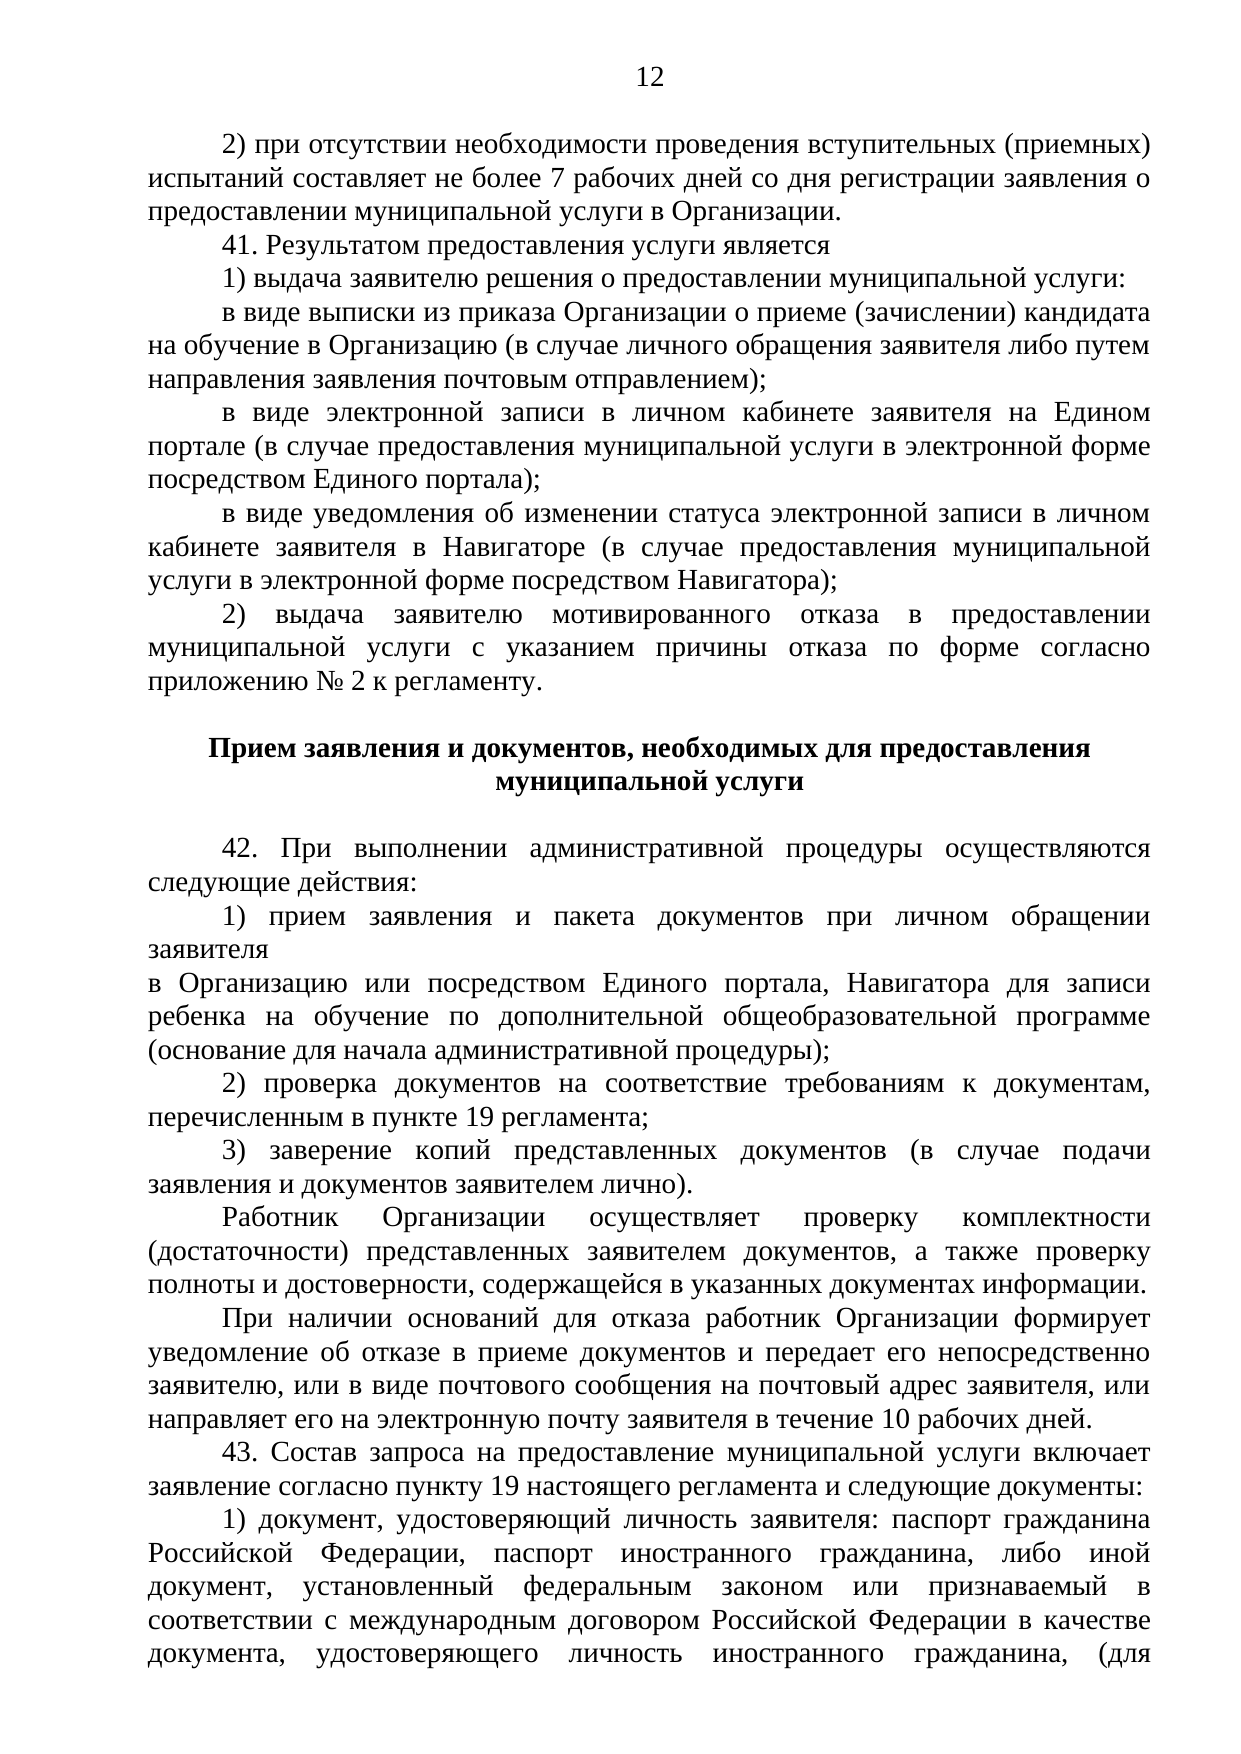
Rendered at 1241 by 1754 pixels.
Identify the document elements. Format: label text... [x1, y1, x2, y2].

text в виде выписки из приказа Организации о приеме (зачислении) кандидата на обучение в Организацию (в случае личного обращения заявителя либо путем направления заявления почтовым отправлением); [148, 294, 1152, 394]
text 1) выдача заявителю решения о предоставлении муниципальной услуги: [148, 260, 1152, 294]
text 1) документ, удостоверяющий личность заявителя: паспорт гражданина Российской Федерации, паспорт иностранного гражданина, либо иной документ, установленный федеральным законом или признаваемый в соответствии с международным договором Российской Федерации в качестве документа, удостоверяющего личность иностранного гражданина, (для [148, 1501, 1152, 1669]
text Прием заявления и документов, необходимых для предоставления муниципальной услуги [148, 730, 1152, 797]
text 2) проверка документов на соответствие требованиям к документам, перечисленным в пункте 19 регламента; [148, 1065, 1152, 1132]
text 42. При выполнении административной процедуры осуществляются следующие действия: [148, 831, 1152, 898]
text 3) заверение копий представленных документов (в случае подачи заявления и документов заявителем лично). [148, 1132, 1152, 1199]
text в виде уведомления об изменении статуса электронной записи в личном кабинете заявителя в Навигаторе (в случае предоставления муниципальной услуги в электронной форме посредством Навигатора); [148, 495, 1152, 596]
text 2) выдача заявителю мотивированного отказа в предоставлении муниципальной услуги с указанием причины отказа по форме согласно приложению № 2 к регламенту. [148, 596, 1152, 696]
text 1) прием заявления и пакета документов при личном обращении заявителя в Организацию или посредством Единого портала, Навигатора для записи ребенка на обучение по дополнительной общеобразовательной программе (основание для начала административной процедуры); [148, 898, 1152, 1065]
text 41. Результатом предоставления услуги является [148, 227, 1152, 260]
text 43. Состав запроса на предоставление муниципальной услуги включает заявление согласно пункту 19 настоящего регламента и следующие документы: [148, 1434, 1152, 1501]
text Работник Организации осуществляет проверку комплектности (достаточности) представленных заявителем документов, а также проверку полноты и достоверности, содержащейся в указанных документах информации. [148, 1199, 1152, 1300]
text в виде электронной записи в личном кабинете заявителя на Едином портале (в случае предоставления муниципальной услуги в электронной форме посредством Единого портала); [148, 394, 1152, 495]
text При наличии оснований для отказа работник Организации формирует уведомление об отказе в приеме документов и передает его непосредственно заявителю, или в виде почтового сообщения на почтовый адрес заявителя, или направляет его на электронную почту заявителя в течение 10 рабочих дней. [148, 1300, 1152, 1434]
text 2) при отсутствии необходимости проведения вступительных (приемных) испытаний составляет не более 7 рабочих дней со дня регистрации заявления о предоставлении муниципальной услуги в Организации. [148, 126, 1152, 227]
